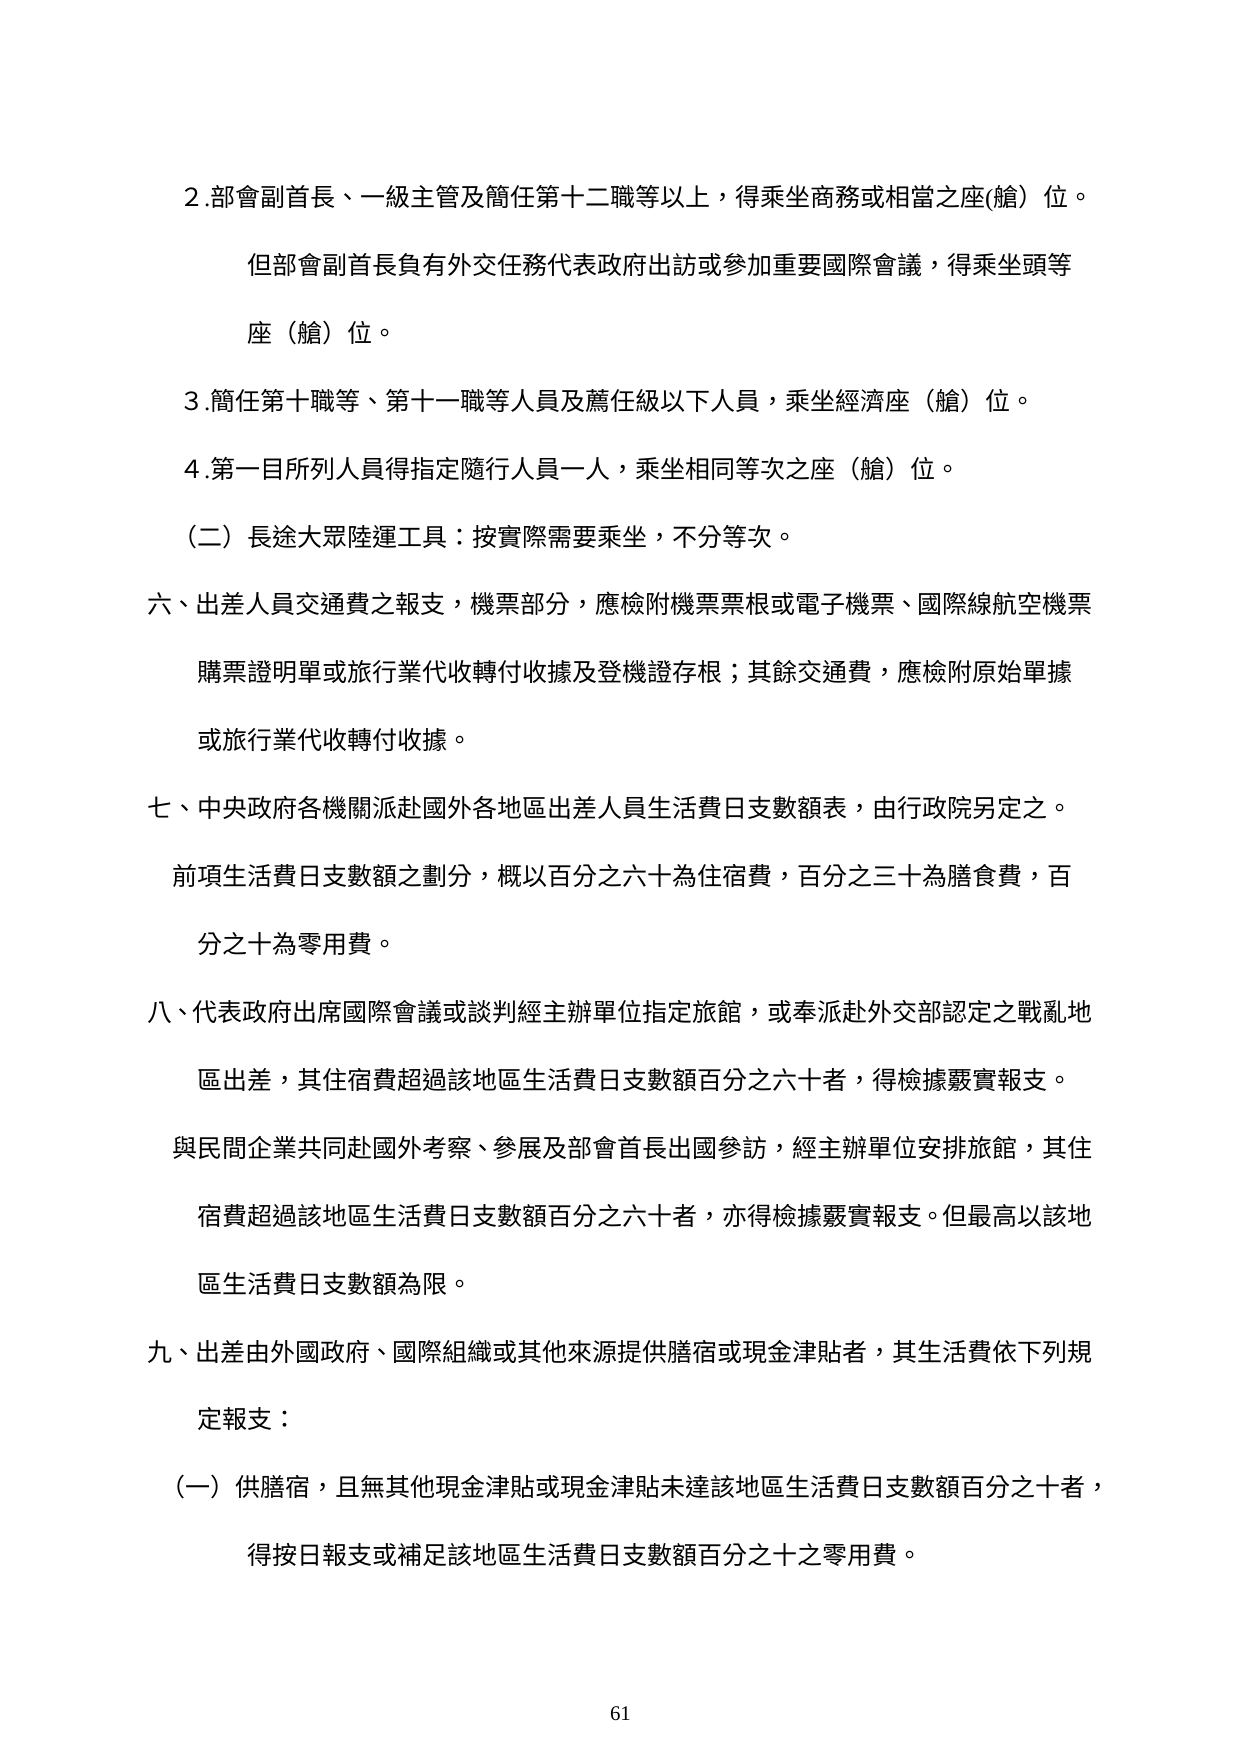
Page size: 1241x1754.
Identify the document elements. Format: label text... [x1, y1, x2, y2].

text 九、出差由外國政府、國際組織或其他來源提供膳宿或現金津貼者，其生活費依下列規定報支： [148, 1316, 1092, 1452]
text ３.簡任第十職等、第十一職等人員及薦任級以下人員，乘坐經濟座（艙）位。 [148, 365, 1092, 433]
text 與民間企業共同赴國外考察、參展及部會首長出國參訪，經主辦單位安排旅館，其住宿費超過該地區生活費日支數額百分之六十者，亦得檢據覈實報支。但最高以該地區生活費日支數額為限。 [148, 1112, 1092, 1316]
text 七、中央政府各機關派赴國外各地區出差人員生活費日支數額表，由行政院另定之。 [148, 773, 1092, 841]
text 前項生活費日支數額之劃分，概以百分之六十為住宿費，百分之三十為膳食費，百分之十為零用費。 [148, 841, 1092, 977]
text 六、出差人員交通費之報支，機票部分，應檢附機票票根或電子機票、國際線航空機票購票證明單或旅行業代收轉付收據及登機證存根；其餘交通費，應檢附原始單據或旅行業代收轉付收據。 [148, 569, 1092, 773]
text ２.部會副首長、一級主管及簡任第十二職等以上，得乘坐商務或相當之座(艙）位。但部會副首長負有外交任務代表政府出訪或參加重要國際會議，得乘坐頭等座（艙）位。 [148, 162, 1092, 365]
text 八、代表政府出席國際會議或談判經主辦單位指定旅館，或奉派赴外交部認定之戰亂地區出差，其住宿費超過該地區生活費日支數額百分之六十者，得檢據覈實報支。 [148, 977, 1092, 1112]
text ４.第一目所列人員得指定隨行人員一人，乘坐相同等次之座（艙）位。 [148, 433, 1092, 501]
text （一）供膳宿，且無其他現金津貼或現金津貼未達該地區生活費日支數額百分之十者，得按日報支或補足該地區生活費日支數額百分之十之零用費。 [148, 1452, 1092, 1588]
text （二）長途大眾陸運工具：按實際需要乘坐，不分等次。 [148, 501, 1092, 569]
